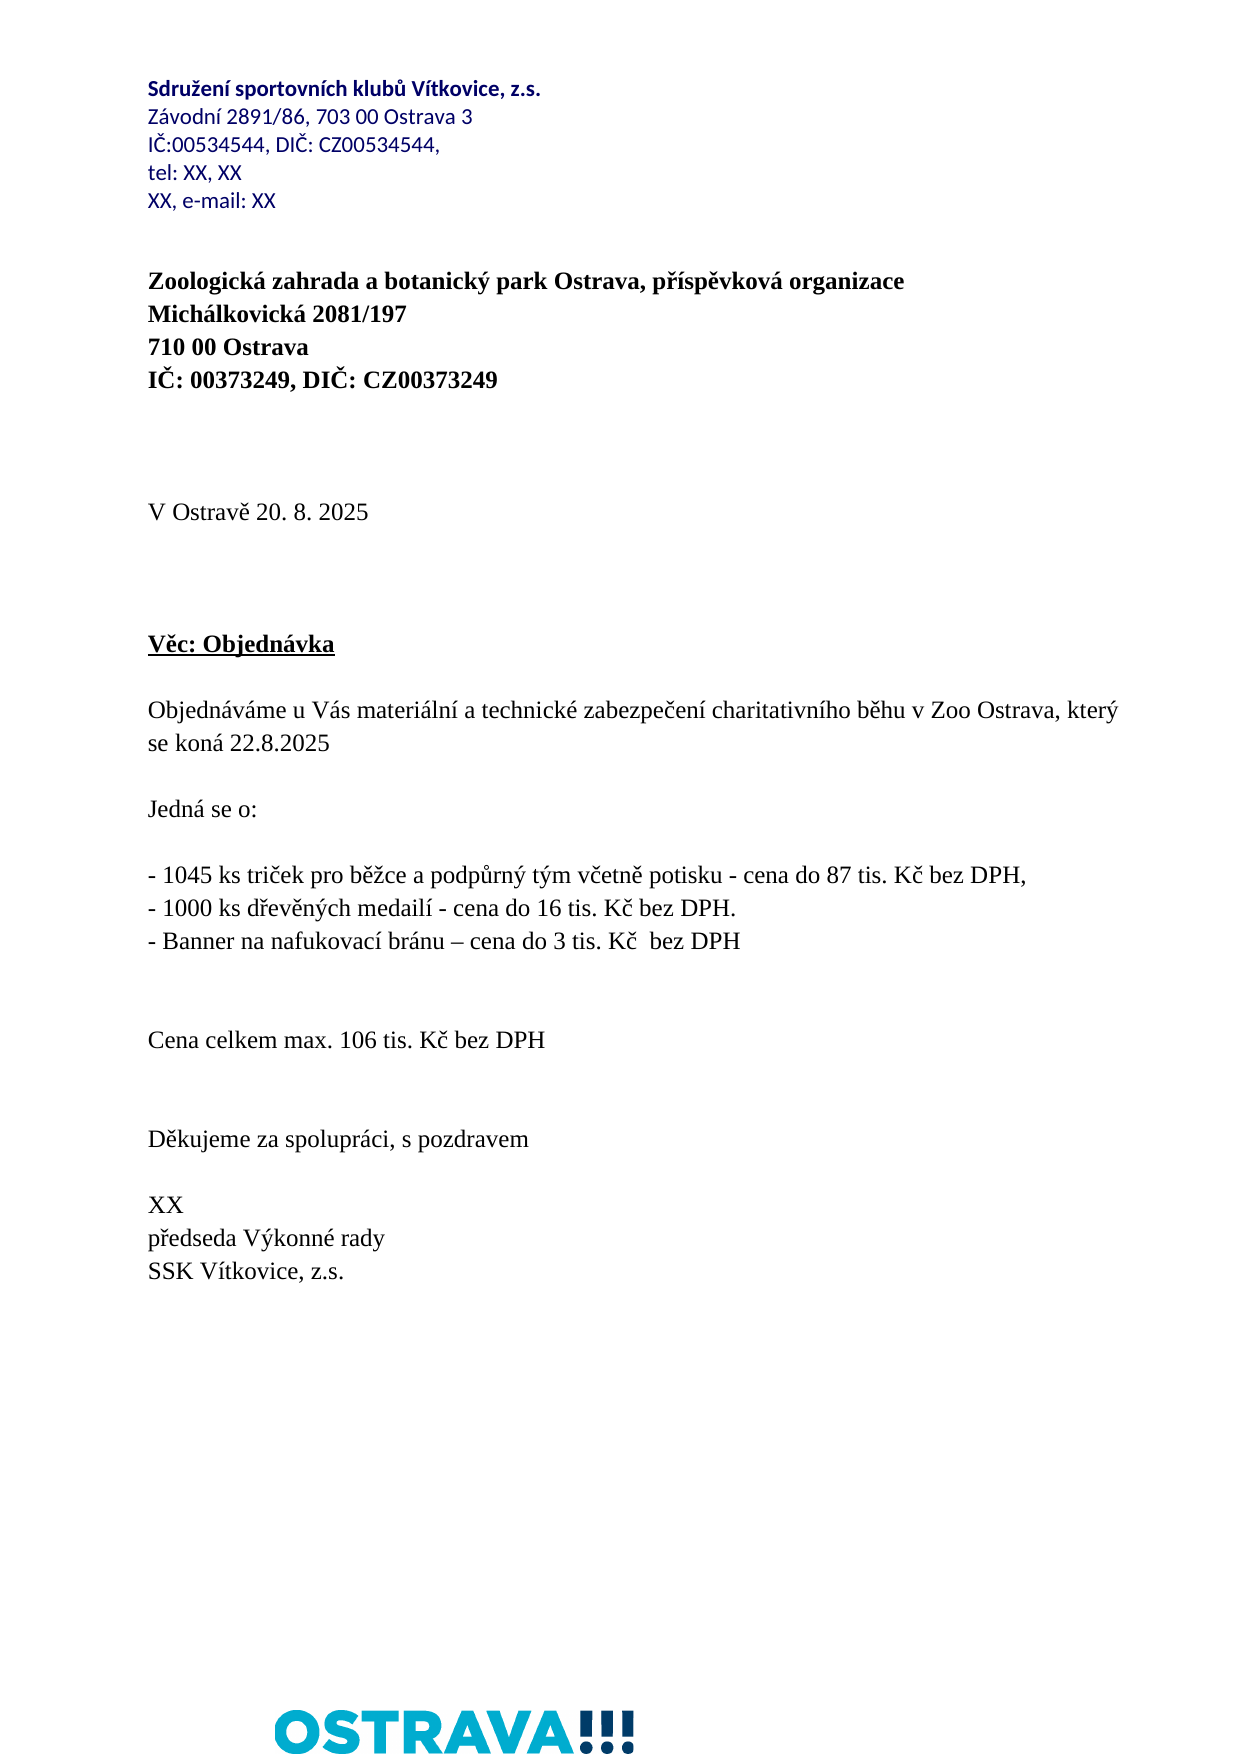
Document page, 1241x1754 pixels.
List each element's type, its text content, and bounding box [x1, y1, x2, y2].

text Cena celkem max. 106 tis. Kč bez DPH [148, 1025, 1092, 1054]
text 710 00 Ostrava [148, 332, 1092, 361]
text SSK Vítkovice, z.s. [148, 1256, 1092, 1285]
text XX [148, 1190, 1092, 1219]
text Děkujeme za spolupráci, s pozdravem [148, 1124, 1092, 1153]
text IČ: 00373249, DIČ: CZ00373249 [148, 365, 1092, 394]
text Michálkovická 2081/197 [148, 299, 1092, 328]
text - 1045 ks triček pro běžce a podpůrný tým včetně potisku - cena do 87 tis. Kč bez DPH, [148, 860, 1092, 889]
text Zoologická zahrada a botanický park Ostrava, příspěvková organizace [148, 266, 1092, 294]
text předseda Výkonné rady [148, 1223, 1092, 1252]
text - Banner na nafukovací bránu – cena do 3 tis. Kč bez DPH [148, 926, 1110, 955]
text Věc: Objednávka [148, 629, 1092, 658]
text Jedná se o: [148, 794, 1092, 823]
text - 1000 ks dřevěných medailí - cena do 16 tis. Kč bez DPH. [148, 893, 1110, 922]
text V Ostravě 20. 8. 2025 [148, 497, 1092, 526]
text Objednáváme u Vás materiální a technické zabezpečení charitativního běhu v Zoo Ostrava, který se koná 22.8.2025 [148, 695, 1122, 757]
